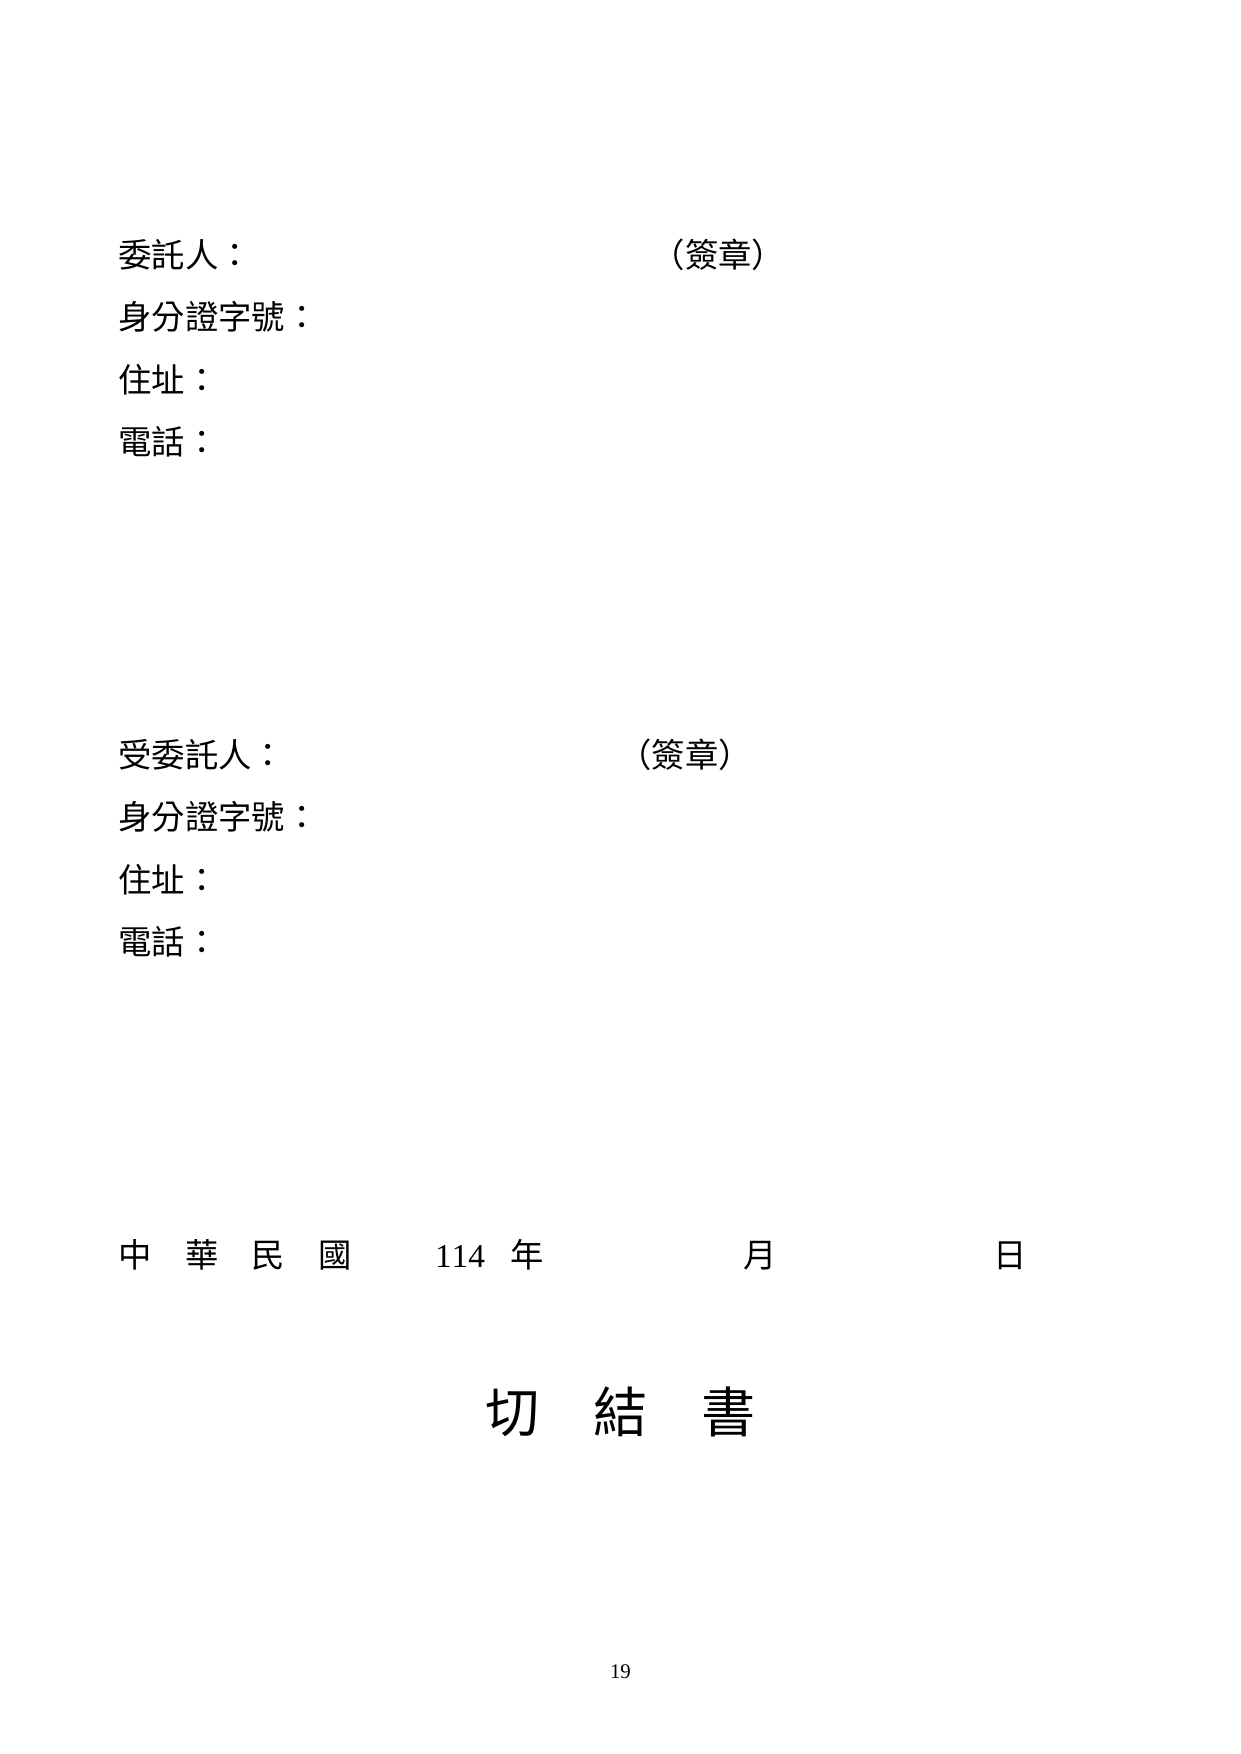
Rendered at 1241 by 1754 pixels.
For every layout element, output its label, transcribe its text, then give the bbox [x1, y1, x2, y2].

text 電話： [118, 898, 1122, 961]
text 住址： [118, 836, 1122, 898]
text 切 結 書 [118, 1336, 1122, 1461]
text 住址： [118, 336, 1122, 398]
text 電話： [118, 398, 1122, 461]
text 身分證字號： [118, 273, 1122, 336]
text 委託人： （簽章） [118, 211, 1122, 273]
text 中 華 民 國 114 年 月 日 [118, 1211, 1122, 1273]
text 受委託人： （簽章） [118, 711, 1122, 773]
text 身分證字號： [118, 773, 1122, 836]
